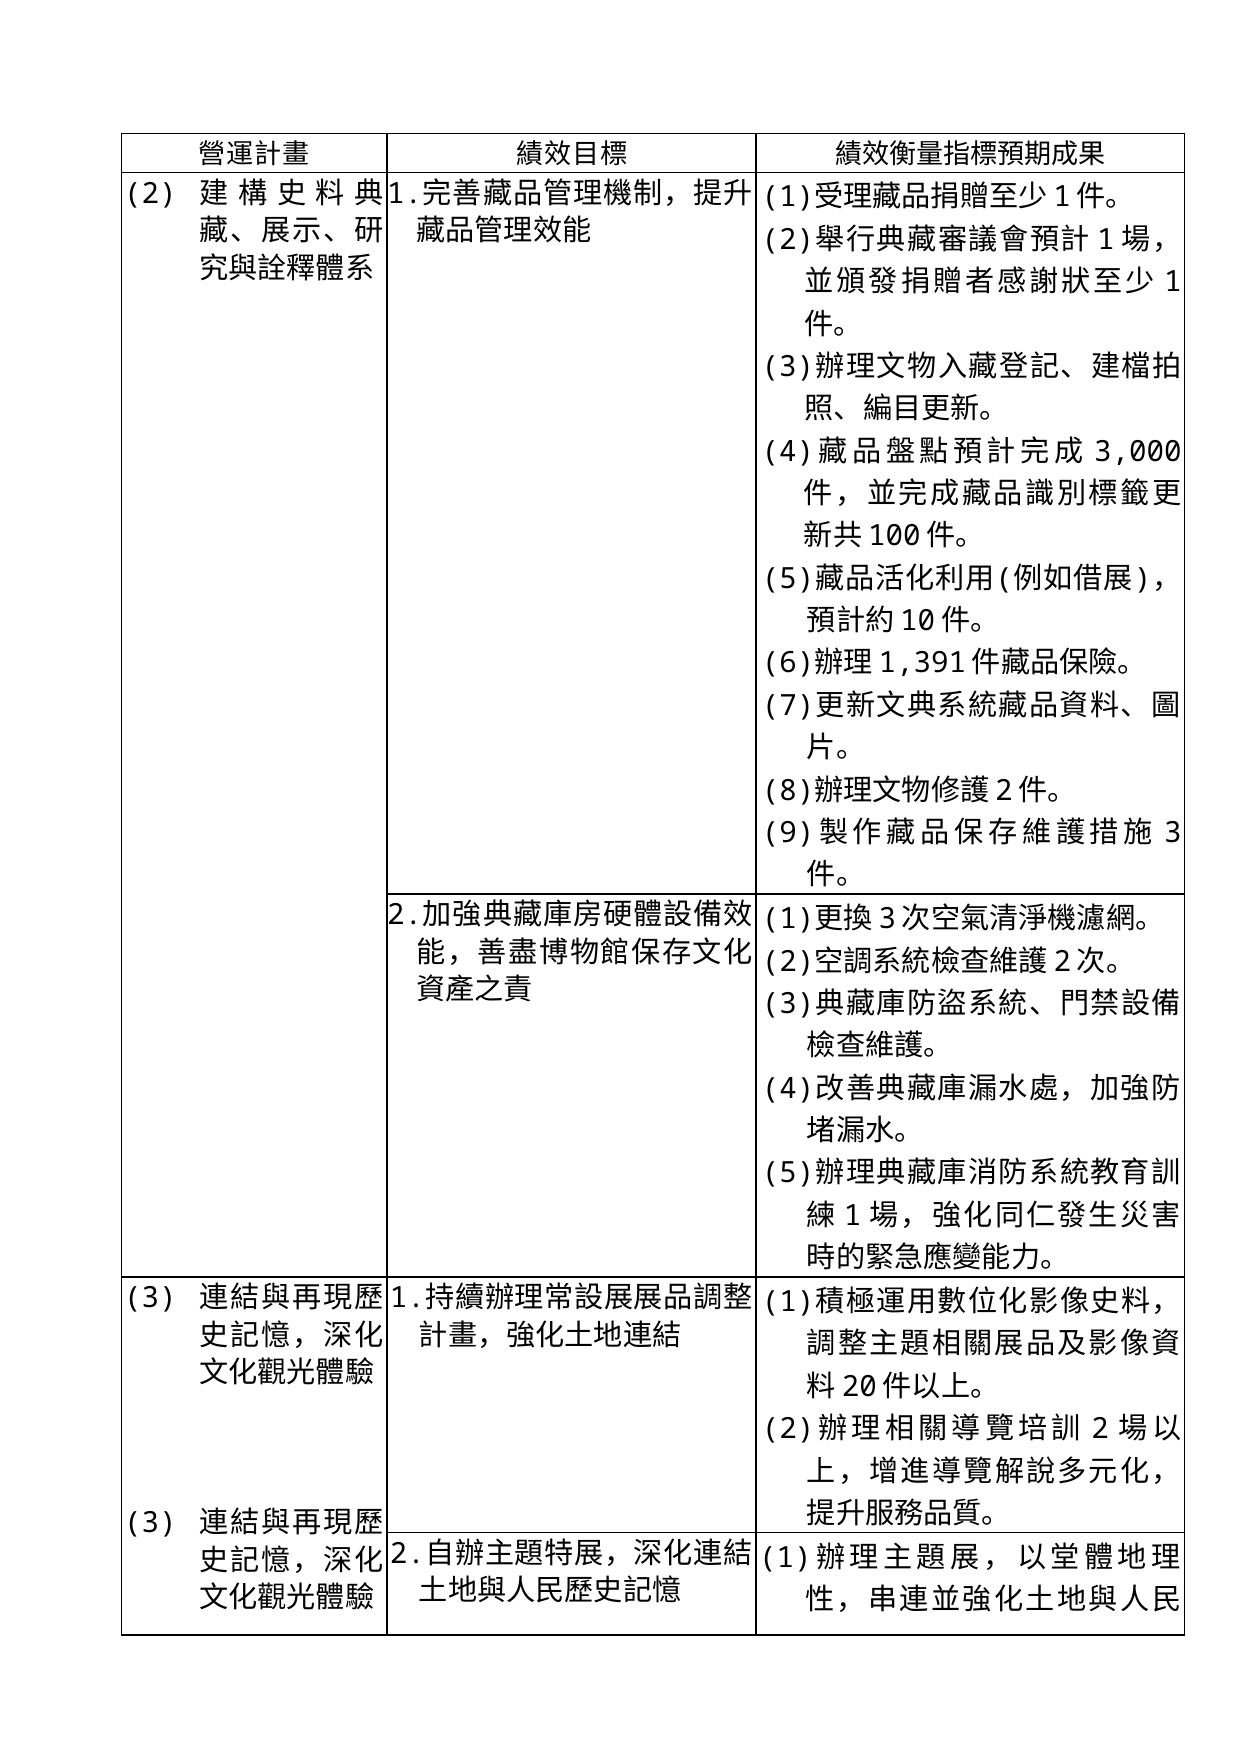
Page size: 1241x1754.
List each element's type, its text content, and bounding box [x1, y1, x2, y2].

table_cell 2.加強典藏庫房硬體設備效能，善盡博物館保存文化資產之責 [388, 895, 755, 1276]
table_cell 建構史料典藏、展示、研究與詮釋體系 [122, 173, 386, 1276]
table_cell (1)受理藏品捐贈至少1件。 (2)舉行典藏審議會預計1場，並頒發捐贈者感謝狀至少1件。 (3)辦理文物入藏登記、建檔拍照、編目更新。 (4)藏品盤點預計完成3,000件，並完成藏品識別標籤更新共100件。 (5)藏品活化利用(例如借展)，預計約10件。 (6)辦理1,391件藏品保險。 (7)更新文典系統藏品資料、圖片。 (8)辦理文物修護2件。 (9)製作藏品保存維護措施3件。 [757, 173, 1184, 893]
table_cell 1.完善藏品管理機制，提升藏品管理效能 [388, 173, 755, 893]
table_cell 2.自辦主題特展，深化連結土地與人民歷史記憶 [388, 1533, 755, 1634]
table_cell 1.持續辦理常設展展品調整計畫，強化土地連結 [388, 1278, 755, 1532]
table_header 績效衡量指標預期成果 [757, 134, 1184, 171]
table_cell (1)辦理主題展，以堂體地理性，串連並強化土地與人民 [757, 1533, 1184, 1634]
table_header 營運計畫 [122, 134, 386, 171]
table_cell 連結與再現歷史記憶，深化文化觀光體驗 連結與再現歷史記憶，深化文化觀光體驗 [122, 1278, 386, 1634]
table_header 績效目標 [388, 134, 755, 171]
table_cell (1)更換3次空氣清淨機濾網。 (2)空調系統檢查維護2次。 (3)典藏庫防盜系統、門禁設備檢查維護。 (4)改善典藏庫漏水處，加強防堵漏水。 (5)辦理典藏庫消防系統教育訓練1場，強化同仁發生災害時的緊急應變能力。 [757, 895, 1184, 1276]
table_cell (1)積極運用數位化影像史料，調整主題相關展品及影像資料20件以上。 (2)辦理相關導覽培訓2場以上，增進導覽解說多元化，提升服務品質。 [757, 1278, 1184, 1532]
